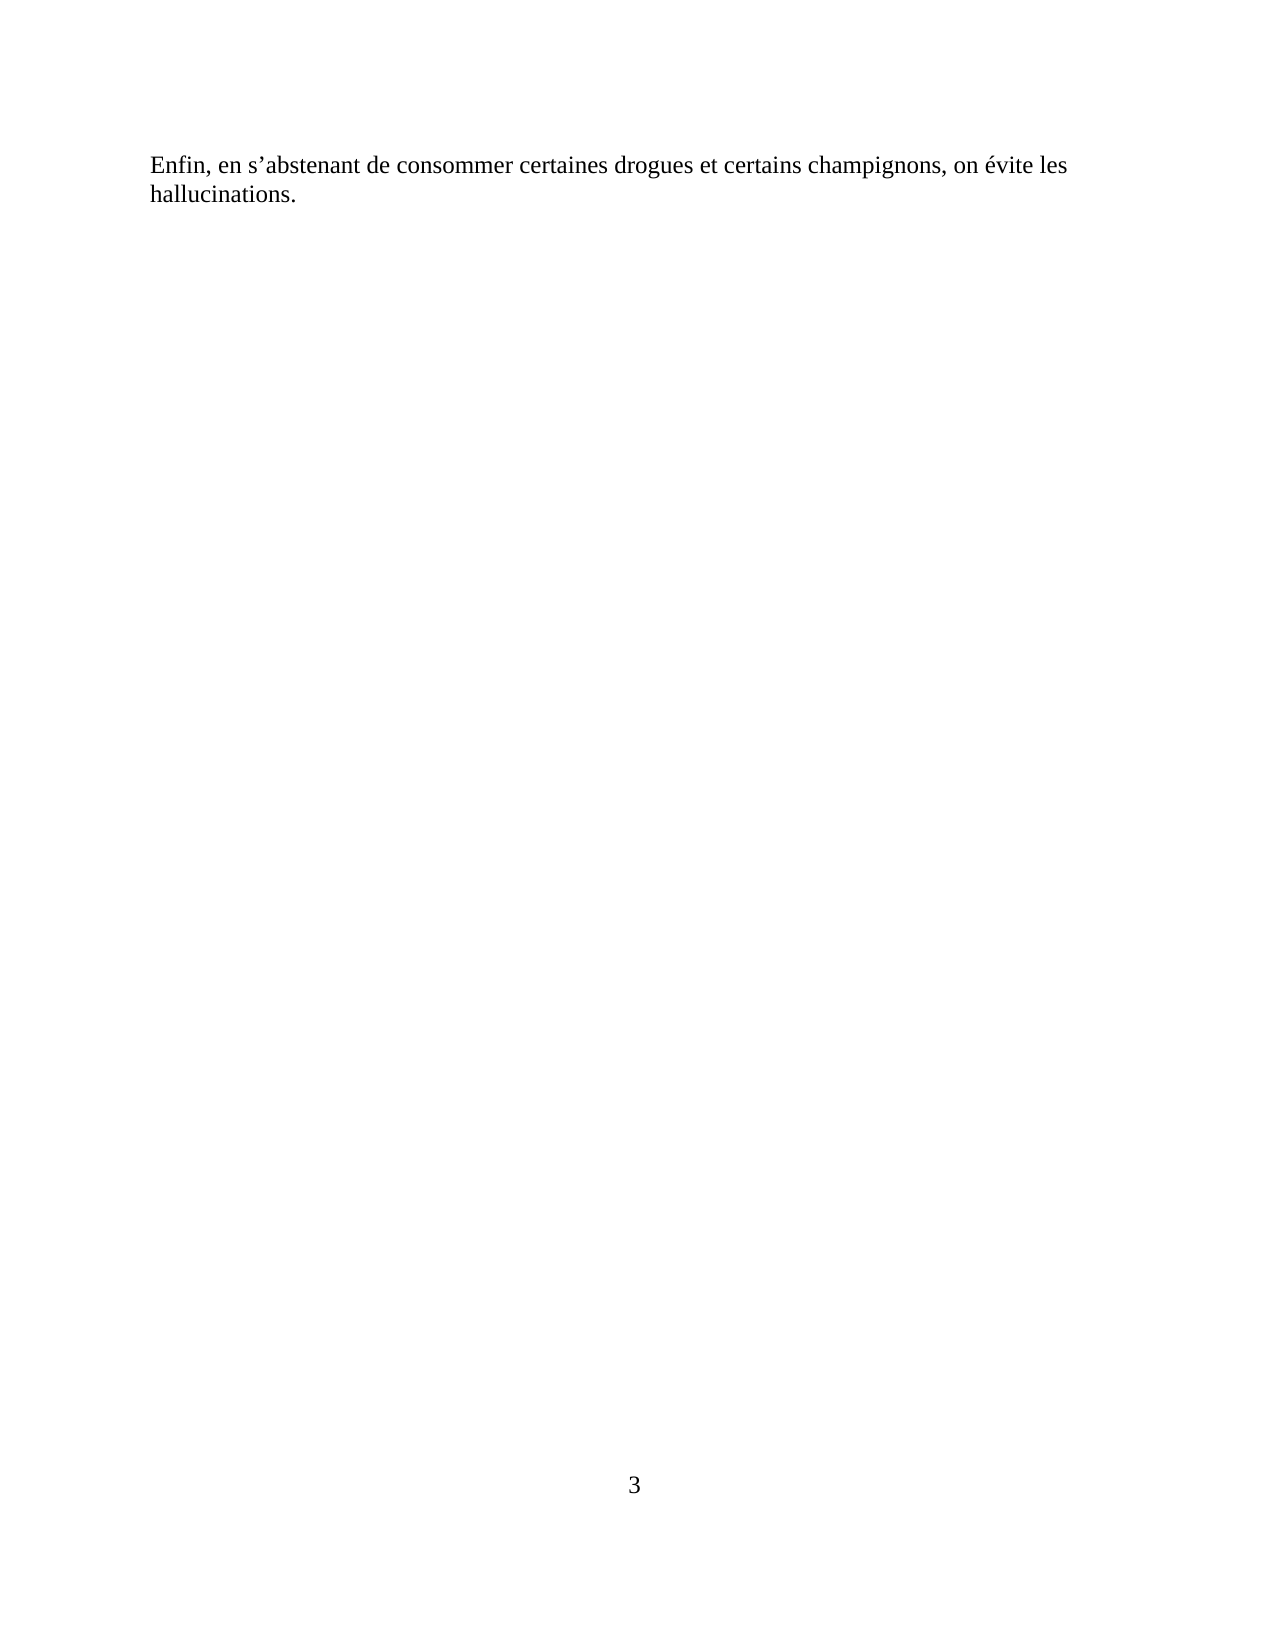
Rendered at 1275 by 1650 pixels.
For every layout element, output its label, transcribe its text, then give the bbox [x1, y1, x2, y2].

text Enfin, en s’abstenant de consommer certaines drogues et certains champignons, on évite les hallucinations. [150, 150, 1125, 207]
